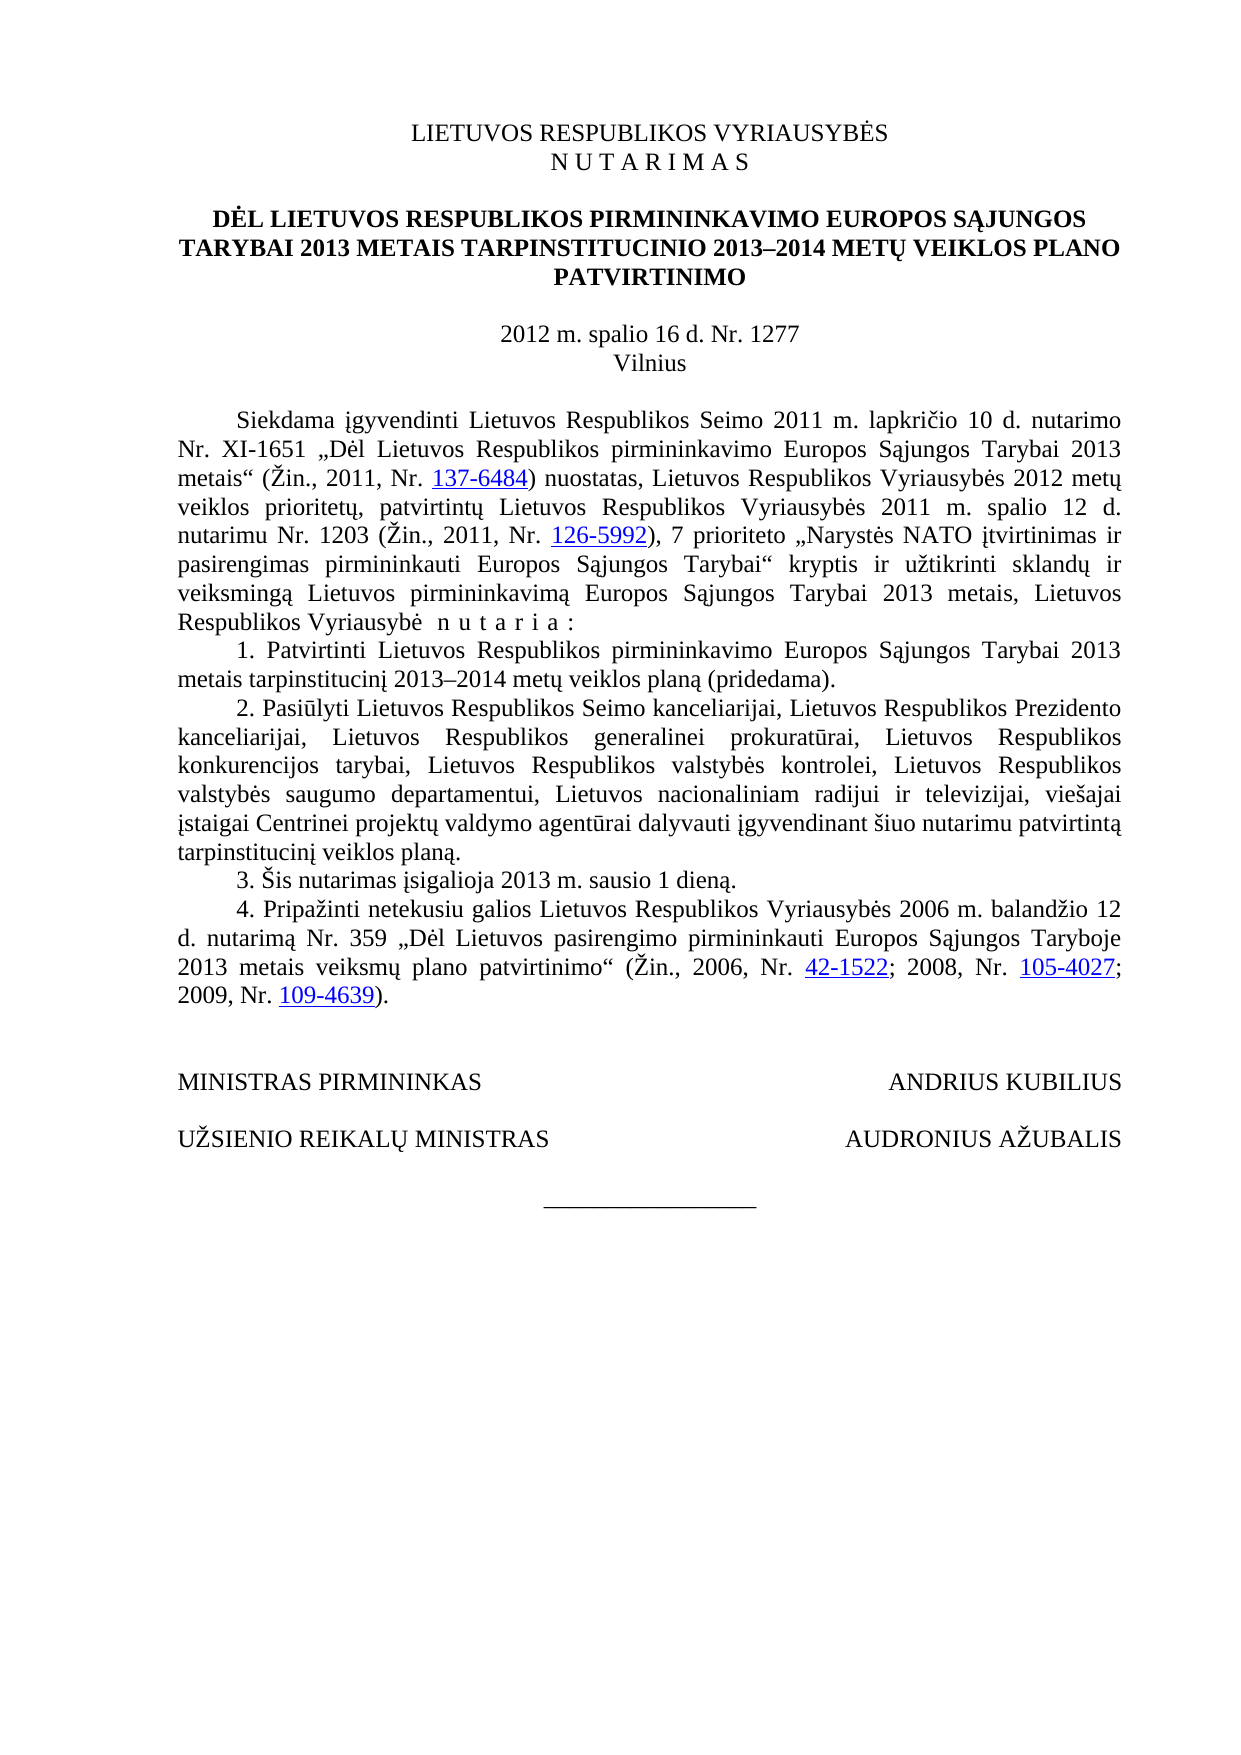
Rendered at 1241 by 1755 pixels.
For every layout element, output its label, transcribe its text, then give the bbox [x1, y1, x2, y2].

text _________________ [177, 1182, 1122, 1211]
text 2012 m. spalio 16 d. Nr. 1277 [177, 319, 1122, 348]
text 3. Šis nutarimas įsigalioja 2013 m. sausio 1 dieną. [177, 866, 1122, 894]
text 2. Pasiūlyti Lietuvos Respublikos Seimo kanceliarijai, Lietuvos Respublikos Prezidento kanceliarijai, Lietuvos Respublikos generalinei prokuratūrai, Lietuvos Respublikos konkurencijos tarybai, Lietuvos Respublikos valstybės kontrolei, Lietuvos Respublikos valstybės saugumo departamentui, Lietuvos nacionaliniam radijui ir televizijai, viešajai įstaigai Centrinei projektų valdymo agentūrai dalyvauti įgyvendinant šiuo nutarimu patvirtintą tarpinstitucinį veiklos planą. [177, 693, 1122, 866]
text Siekdama įgyvendinti Lietuvos Respublikos Seimo 2011 m. lapkričio 10 d. nutarimo Nr. XI-1651 „Dėl Lietuvos Respublikos pirmininkavimo Europos Sąjungos Tarybai 2013 metais“ (Žin., 2011, Nr. 137-6484) nuostatas, Lietuvos Respublikos Vyriausybės 2012 metų veiklos prioritetų, patvirtintų Lietuvos Respublikos Vyriausybės 2011 m. spalio 12 d. nutarimu Nr. 1203 (Žin., 2011, Nr. 126-5992), 7 prioriteto „Narystės NATO įtvirtinimas ir pasirengimas pirmininkauti Europos Sąjungos Tarybai“ kryptis ir užtikrinti sklandų ir veiksmingą Lietuvos pirmininkavimą Europos Sąjungos Tarybai 2013 metais, Lietuvos Respublikos Vyriausybė nutaria: [177, 406, 1122, 636]
text Užsienio reikalų ministras Audronius Ažubalis [177, 1124, 1122, 1153]
text Ministras Pirmininkas Andrius Kubilius [177, 1067, 1122, 1096]
text 4. Pripažinti netekusiu galios Lietuvos Respublikos Vyriausybės 2006 m. balandžio 12 d. nutarimą Nr. 359 „Dėl Lietuvos pasirengimo pirmininkauti Europos Sąjungos Taryboje 2013 metais veiksmų plano patvirtinimo“ (Žin., 2006, Nr. 42-1522; 2008, Nr. 105-4027; 2009, Nr. 109-4639). [177, 894, 1122, 1009]
text Vilnius [177, 348, 1122, 377]
text Dėl LIETUVOS RESPUBLIKOS PIRMININKAVIMO EUROPOS SĄJUNGOS TARYBAI 2013 METAIS TARPINSTITUCINIO 2013–2014 METŲ VEIKLOS PLANO PATVIRTINIMO [177, 204, 1122, 291]
text n u t a r i m a s [177, 147, 1122, 176]
text 1. Patvirtinti Lietuvos Respublikos pirmininkavimo Europos Sąjungos Tarybai 2013 metais tarpinstitucinį 2013–2014 metų veiklos planą (pridedama). [177, 636, 1122, 693]
text Lietuvos Respublikos Vyriausybės [177, 118, 1122, 147]
